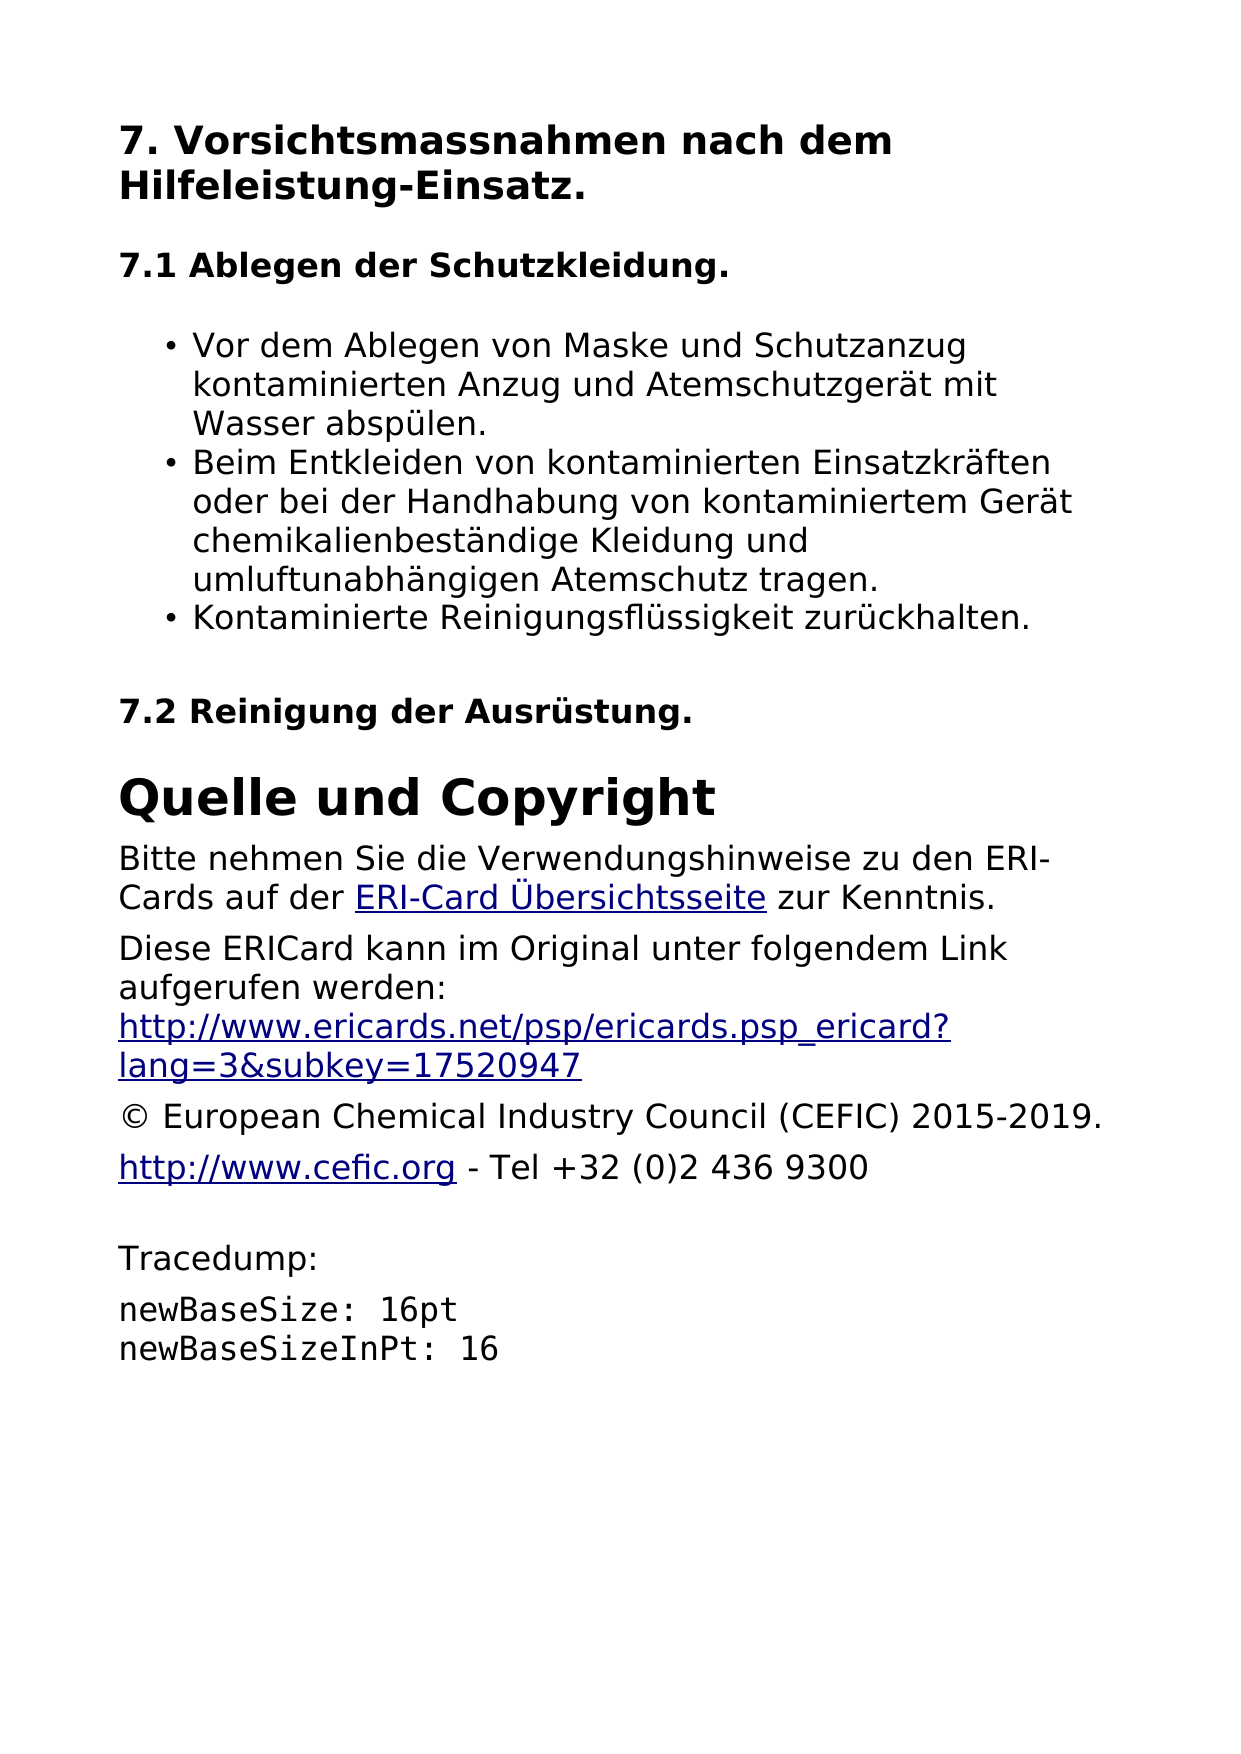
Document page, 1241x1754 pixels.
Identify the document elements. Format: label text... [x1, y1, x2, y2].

text Diese ERICard kann im Original unter folgendem Link aufgerufen werden: http://www.ericards.net/psp/ericards.psp_ericard?lang=3&subkey=17520947 [118, 929, 1122, 1085]
text newBaseSize: 16pt newBaseSizeInPt: 16 [118, 1290, 1122, 1368]
text Bitte nehmen Sie die Verwendungshinweise zu den ERI-Cards auf der ERI-Card Übersichtsseite zur Kenntnis. [118, 839, 1122, 917]
list Beim Entkleiden von kontaminierten Einsatzkräften oder bei der Handhabung von kontaminiertem Gerät chemikalienbeständige Kleidung und umluftunabhängigen Atemschutz tragen. [177, 443, 1122, 599]
subtitle Quelle und Copyright [118, 768, 1122, 827]
text http://www.cefic.org - Tel +32 (0)2 436 9300 [118, 1149, 1122, 1188]
list Vor dem Ablegen von Maske und Schutzanzug kontaminierten Anzug und Atemschutzgerät mit Wasser abspülen. [177, 327, 1122, 443]
text Tracedump: [118, 1200, 1122, 1278]
subtitle 7. Vorsichtsmassnahmen nach dem Hilfeleistung-Einsatz. [118, 118, 1122, 208]
list Kontaminierte Reinigungsflüssigkeit zurückhalten. [177, 599, 1122, 638]
subtitle 7.1 Ablegen der Schutzkleidung. [118, 246, 1122, 285]
subtitle 7.2 Reinigung der Ausrüstung. [118, 692, 1122, 731]
text © European Chemical Industry Council (CEFIC) 2015-2019. [118, 1097, 1122, 1136]
